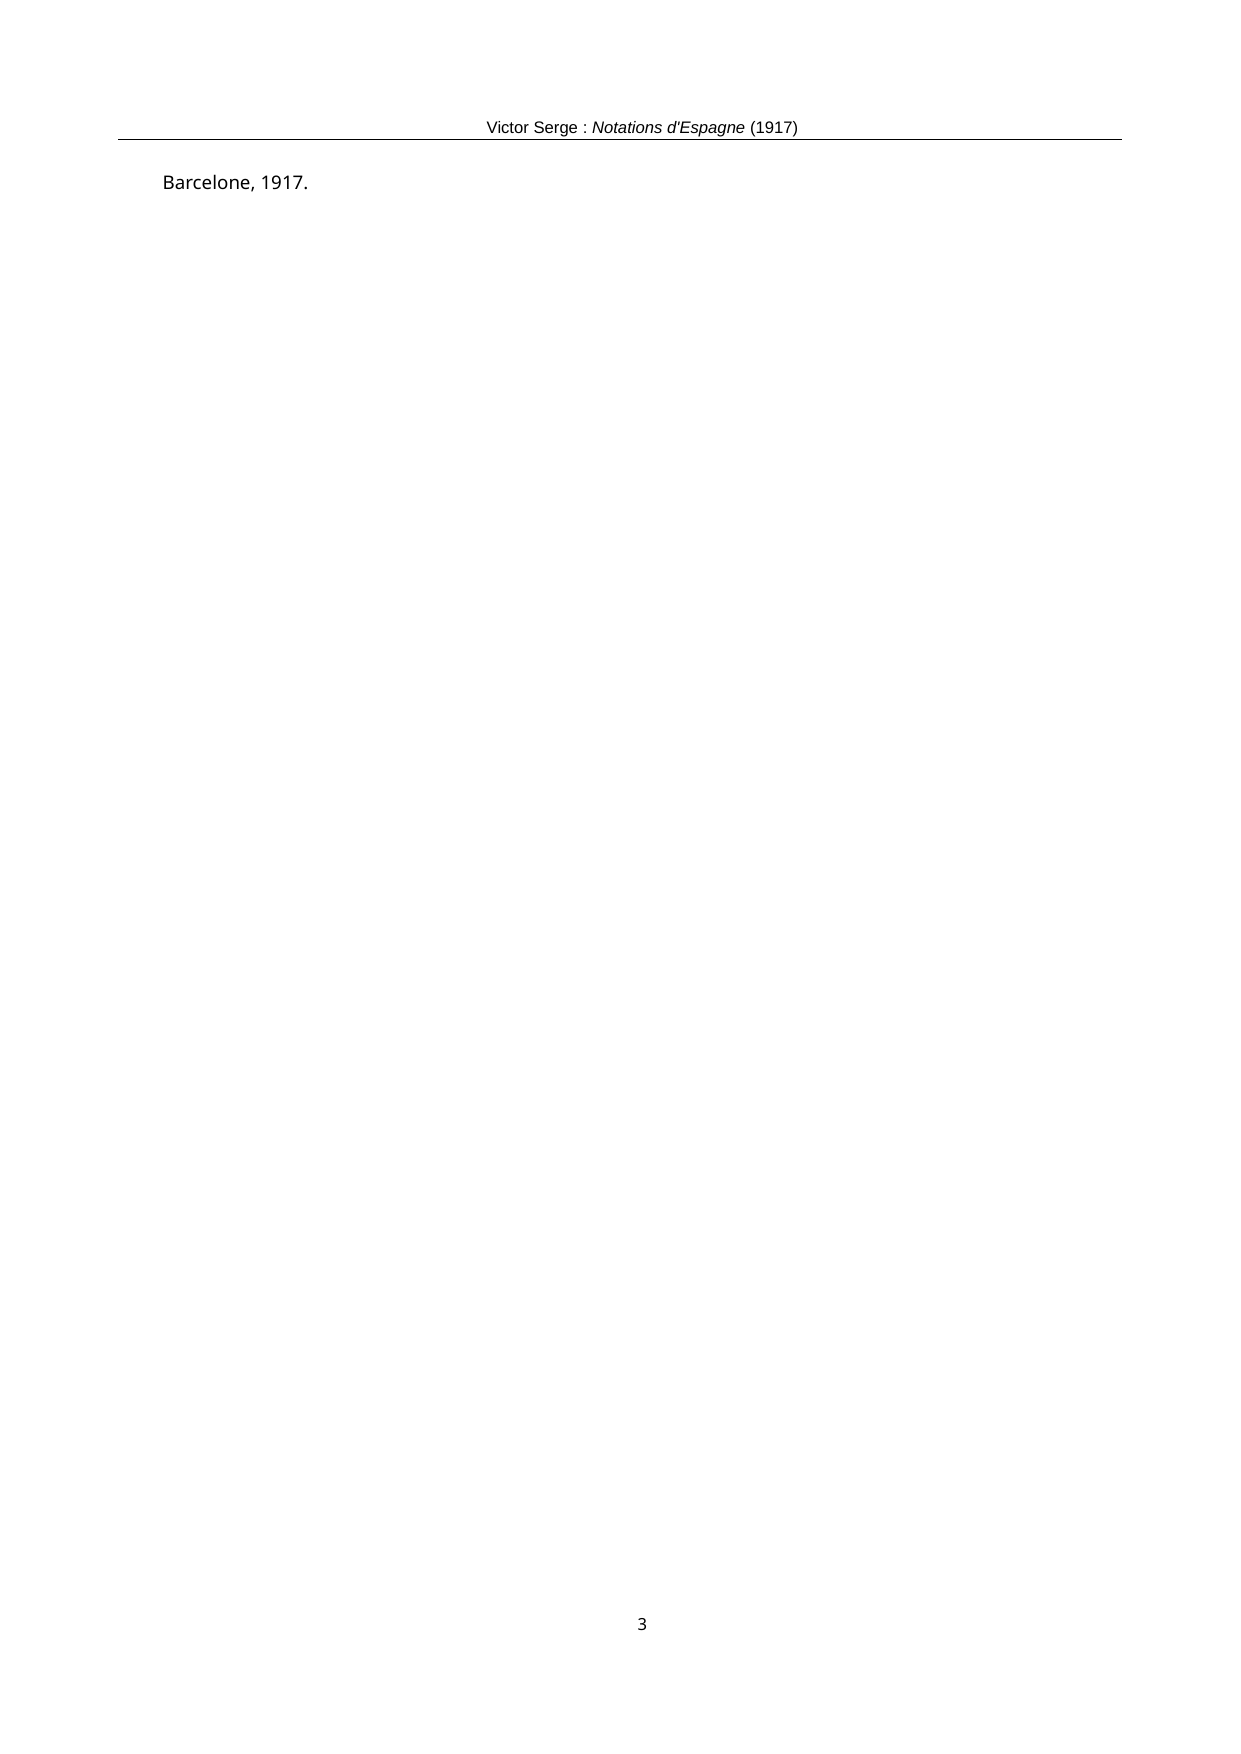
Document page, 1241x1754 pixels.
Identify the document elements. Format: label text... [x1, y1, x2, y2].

text Barcelone, 1917. [118, 169, 1122, 194]
